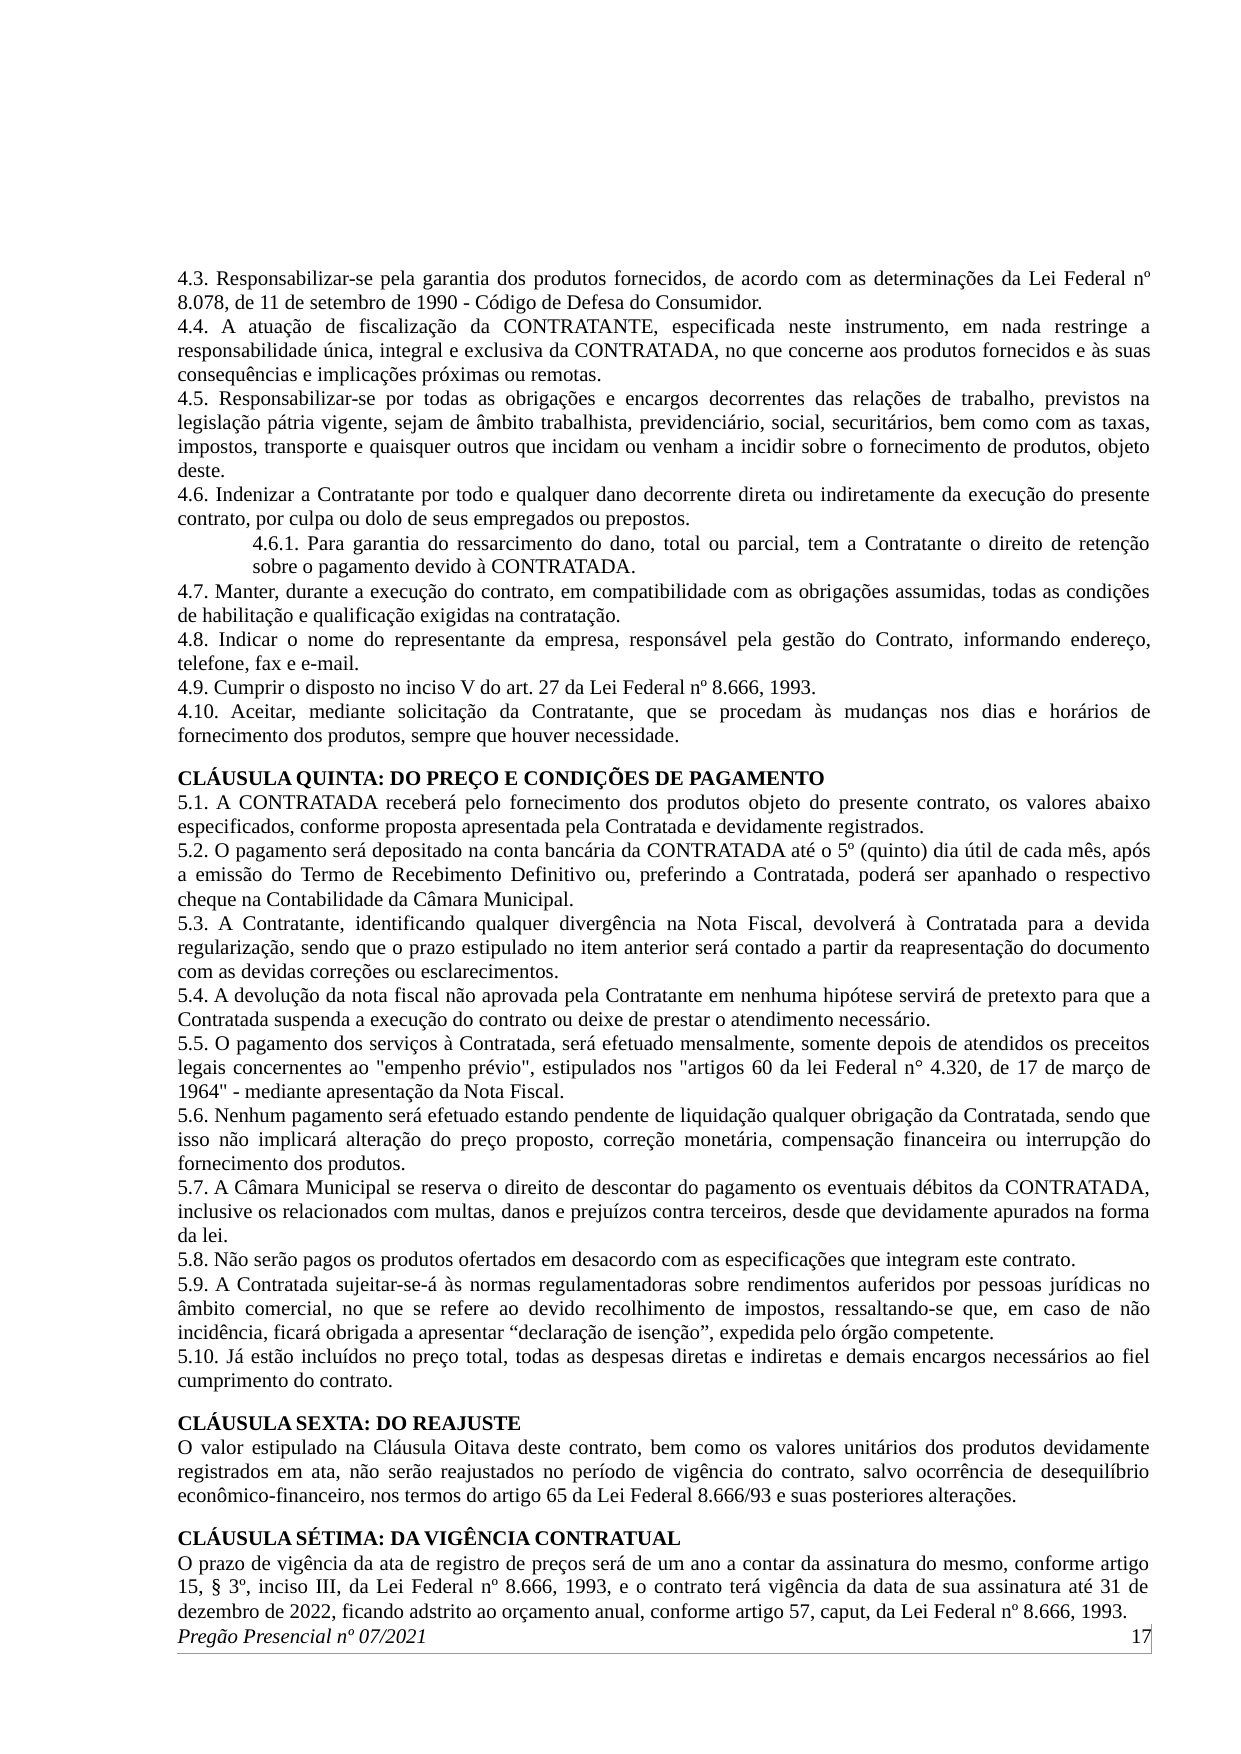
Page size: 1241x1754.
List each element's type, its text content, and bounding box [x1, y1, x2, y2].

text 4.9. Cumprir o disposto no inciso V do art. 27 da Lei Federal nº 8.666, 1993. [177, 675, 1152, 699]
text 5.5. O pagamento dos serviços à Contratada, será efetuado mensalmente, somente depois de atendidos os preceitos legais concernentes ao "empenho prévio", estipulados nos "artigos 60 da lei Federal n° 4.320, de 17 de março de 1964" - mediante apresentação da Nota Fiscal. [177, 1031, 1152, 1103]
text 4.3. Responsabilizar-se pela garantia dos produtos fornecidos, de acordo com as determinações da Lei Federal nº 8.078, de 11 de setembro de 1990 - Código de Defesa do Consumidor. [177, 266, 1152, 314]
text CLÁUSULA SEXTA: DO REAJUSTE [177, 1411, 1152, 1435]
text 5.6. Nenhum pagamento será efetuado estando pendente de liquidação qualquer obrigação da Contratada, sendo que isso não implicará alteração do preço proposto, correção monetária, compensação financeira ou interrupção do fornecimento dos produtos. [177, 1103, 1152, 1175]
text 4.5. Responsabilizar-se por todas as obrigações e encargos decorrentes das relações de trabalho, previstos na legislação pátria vigente, sejam de âmbito trabalhista, previdenciário, social, securitários, bem como com as taxas, impostos, transporte e quaisquer outros que incidam ou venham a incidir sobre o fornecimento de produtos, objeto deste. [177, 386, 1152, 482]
text 5.8. Não serão pagos os produtos ofertados em desacordo com as especificações que integram este contrato. [177, 1247, 1152, 1271]
text CLÁUSULA QUINTA: DO PREÇO E CONDIÇÕES DE PAGAMENTO [177, 766, 1152, 790]
text 5.7. A Câmara Municipal se reserva o direito de descontar do pagamento os eventuais débitos da CONTRATADA, inclusive os relacionados com multas, danos e prejuízos contra terceiros, desde que devidamente apurados na forma da lei. [177, 1175, 1152, 1247]
text 4.6.1. Para garantia do ressarcimento do dano, total ou parcial, tem a Contratante o direito de retenção sobre o pagamento devido à CONTRATADA. [252, 530, 1152, 578]
text 4.7. Manter, durante a execução do contrato, em compatibilidade com as obrigações assumidas, todas as condições de habilitação e qualificação exigidas na contratação. [177, 578, 1152, 627]
text 4.8. Indicar o nome do representante da empresa, responsável pela gestão do Contrato, informando endereço, telefone, fax e e-mail. [177, 627, 1152, 675]
text 5.9. A Contratada sujeitar-se-á às normas regulamentadoras sobre rendimentos auferidos por pessoas jurídicas no âmbito comercial, no que se refere ao devido recolhimento de impostos, ressaltando-se que, em caso de não incidência, ficará obrigada a apresentar “declaração de isenção”, expedida pelo órgão competente. [177, 1271, 1152, 1344]
text O prazo de vigência da ata de registro de preços será de um ano a contar da assinatura do mesmo, conforme artigo 15, § 3º, inciso III, da Lei Federal nº 8.666, 1993, e o contrato terá vigência da data de sua assinatura até 31 de dezembro de 2022, ficando adstrito ao orçamento anual, conforme artigo 57, caput, da Lei Federal nº 8.666, 1993. [177, 1550, 1152, 1623]
text 4.6. Indenizar a Contratante por todo e qualquer dano decorrente direta ou indiretamente da execução do presente contrato, por culpa ou dolo de seus empregados ou prepostos. [177, 482, 1152, 530]
text O valor estipulado na Cláusula Oitava deste contrato, bem como os valores unitários dos produtos devidamente registrados em ata, não serão reajustados no período de vigência do contrato, salvo ocorrência de desequilíbrio econômico-financeiro, nos termos do artigo 65 da Lei Federal 8.666/93 e suas posteriores alterações. [177, 1435, 1152, 1507]
text 5.10. Já estão incluídos no preço total, todas as despesas diretas e indiretas e demais encargos necessários ao fiel cumprimento do contrato. [177, 1344, 1152, 1392]
text 5.1. A CONTRATADA receberá pelo fornecimento dos produtos objeto do presente contrato, os valores abaixo especificados, conforme proposta apresentada pela Contratada e devidamente registrados. [177, 790, 1152, 838]
text 5.2. O pagamento será depositado na conta bancária da CONTRATADA até o 5º (quinto) dia útil de cada mês, após a emissão do Termo de Recebimento Definitivo ou, preferindo a Contratada, poderá ser apanhado o respectivo cheque na Contabilidade da Câmara Municipal. [177, 838, 1152, 911]
text 4.10. Aceitar, mediante solicitação da Contratante, que se procedam às mudanças nos dias e horários de fornecimento dos produtos, sempre que houver necessidade. [177, 699, 1152, 747]
text 5.4. A devolução da nota fiscal não aprovada pela Contratante em nenhuma hipótese servirá de pretexto para que a Contratada suspenda a execução do contrato ou deixe de prestar o atendimento necessário. [177, 983, 1152, 1031]
text 5.3. A Contratante, identificando qualquer divergência na Nota Fiscal, devolverá à Contratada para a devida regularização, sendo que o prazo estipulado no item anterior será contado a partir da reapresentação do documento com as devidas correções ou esclarecimentos. [177, 911, 1152, 983]
text 4.4. A atuação de fiscalização da CONTRATANTE, especificada neste instrumento, em nada restringe a responsabilidade única, integral e exclusiva da CONTRATADA, no que concerne aos produtos fornecidos e às suas consequências e implicações próximas ou remotas. [177, 314, 1152, 386]
text CLÁUSULA SÉTIMA: DA VIGÊNCIA CONTRATUAL [177, 1526, 1152, 1550]
